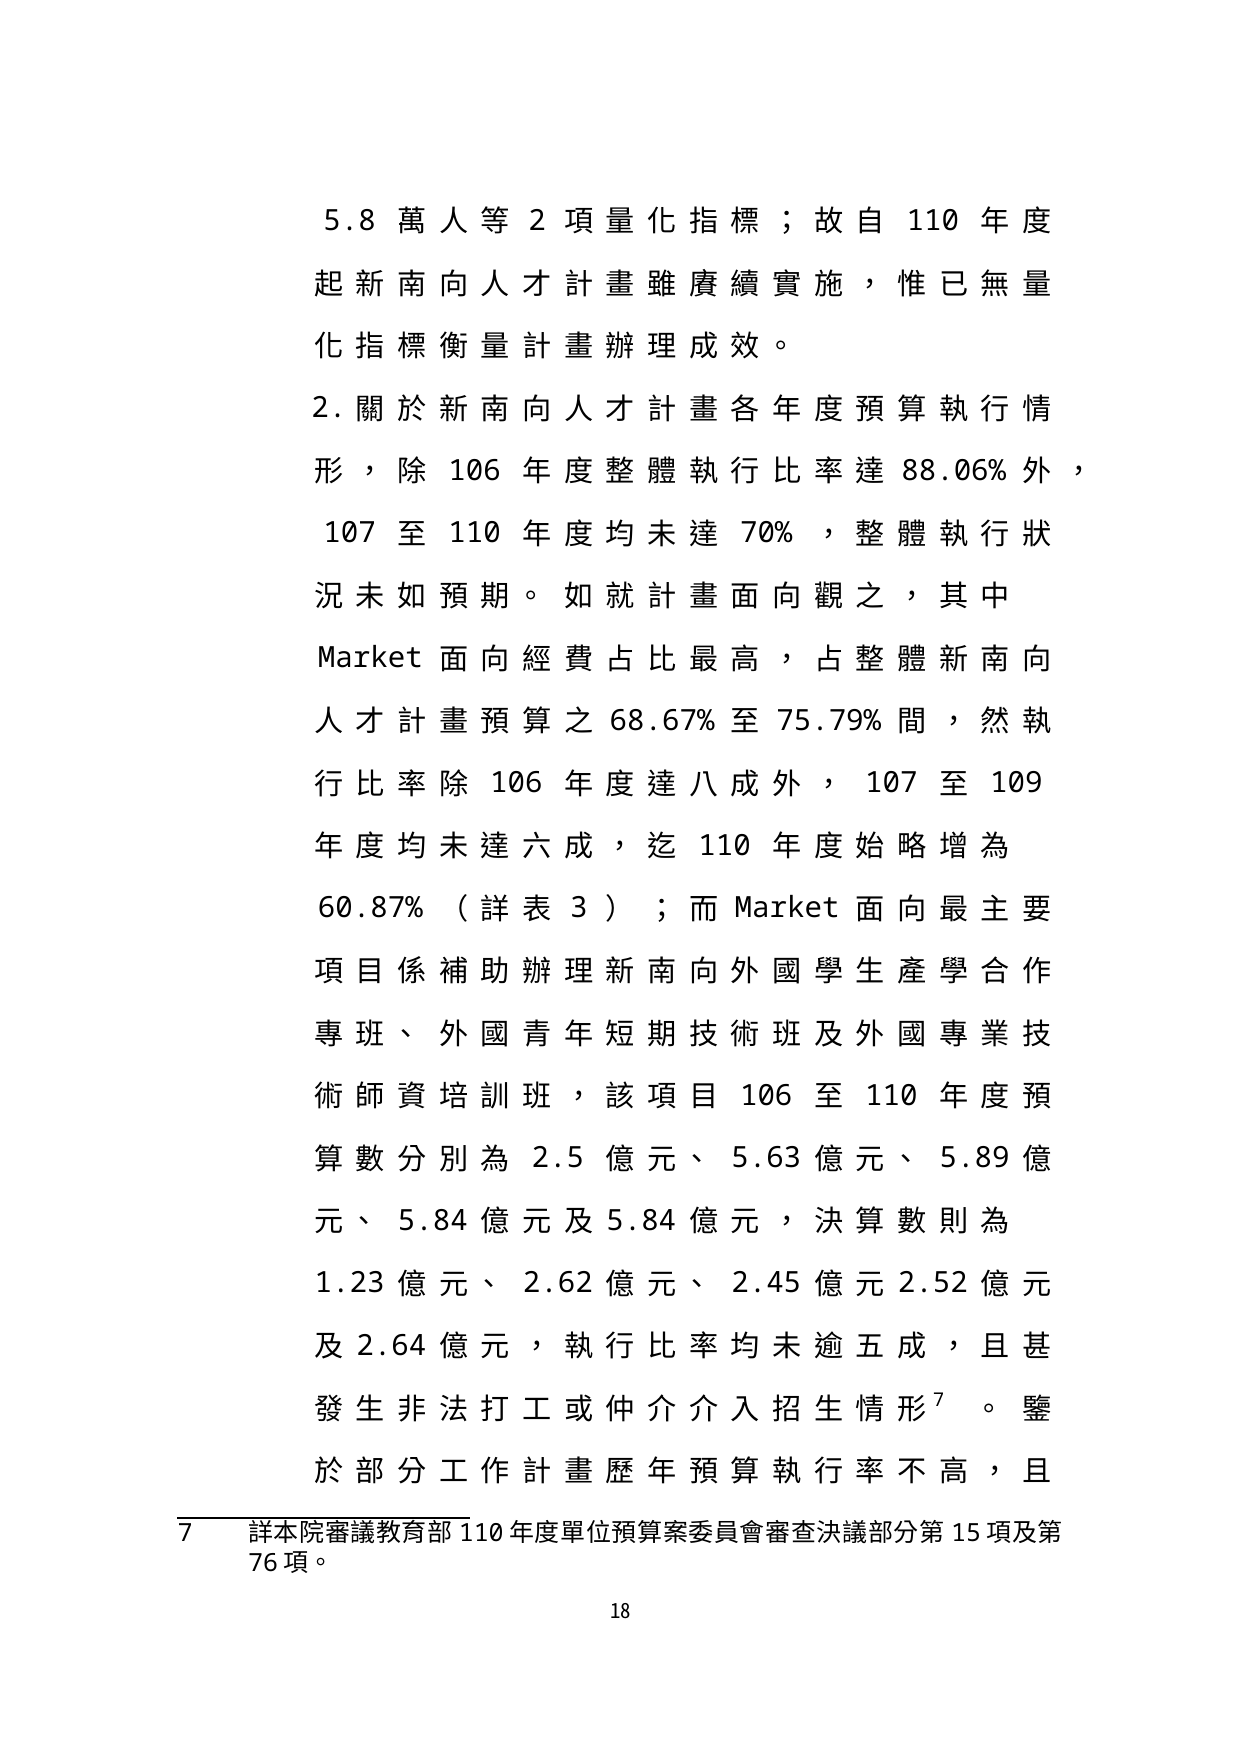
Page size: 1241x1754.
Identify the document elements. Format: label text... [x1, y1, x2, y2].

text 1.教育部105年10月訂定新南向人才計畫，辦理主軸包括提供優質教育產業、專業人才雙向培育(Market)，擴大雙邊青年學者及學子交流(Pipeline)，擴展雙邊教育合作平台(Platform)等3面向，辦理機關包括教育部、國民及學前教育署(以下稱國教署)、青年發展署及體育署等4機關；106至110年度共編列72億3,014萬4千元，累計執行49億2,206萬9千元，用以辦理補助新南向外國學生產學合作專班等業務(詳表2)。新南向人才計畫未明訂計畫期程，而該計畫預期效益則列有106年資助國內青年學子赴東協及南亞國家產學研企等機構留學等增加4千人次，及新南向國家在台留學研習僑外生人數每年均能以20%進行成長、至108學年度成長至5.8萬人等2項量化指標；故自110年度起新南向人才計畫雖賡續實施，惟已無量化指標衡量計畫辦理成效。 [271, 177, 1058, 365]
text 2.關於新南向人才計畫各年度預算執行情形，除106年度整體執行比率達88.06%外，107至110年度均未達70%，整體執行狀況未如預期。如就計畫面向觀之，其中Market面向經費占比最高，占整體新南向人才計畫預算之68.67%至75.79%間，然執行比率除106年度達八成外，107至109年度均未達六成，迄110年度始略增為60.87%（詳表3）；而Market面向最主要項目係補助辦理新南向外國學生產學合作專班、外國青年短期技術班及外國專業技術師資培訓班，該項目106至110年度預算數分別為2.5億元、5.63億元、5.89億元、5.84億元及5.84億元，決算數則為1.23億元、2.62億元、2.45億元2.52億元及2.64億元，執行比率均未逾五成，且甚發生非法打工或仲介介入招生情形。鑒於部分工作計畫歷年預算執行率不高，且有辦學品質欠佳情形，允宜賡續精進執行策略並檢討預算配置之妥適性。 [271, 365, 1058, 1490]
text 詳本院審議教育部110年度單位預算案委員會審查決議部分第15項及第76項。 [177, 1518, 1063, 1577]
